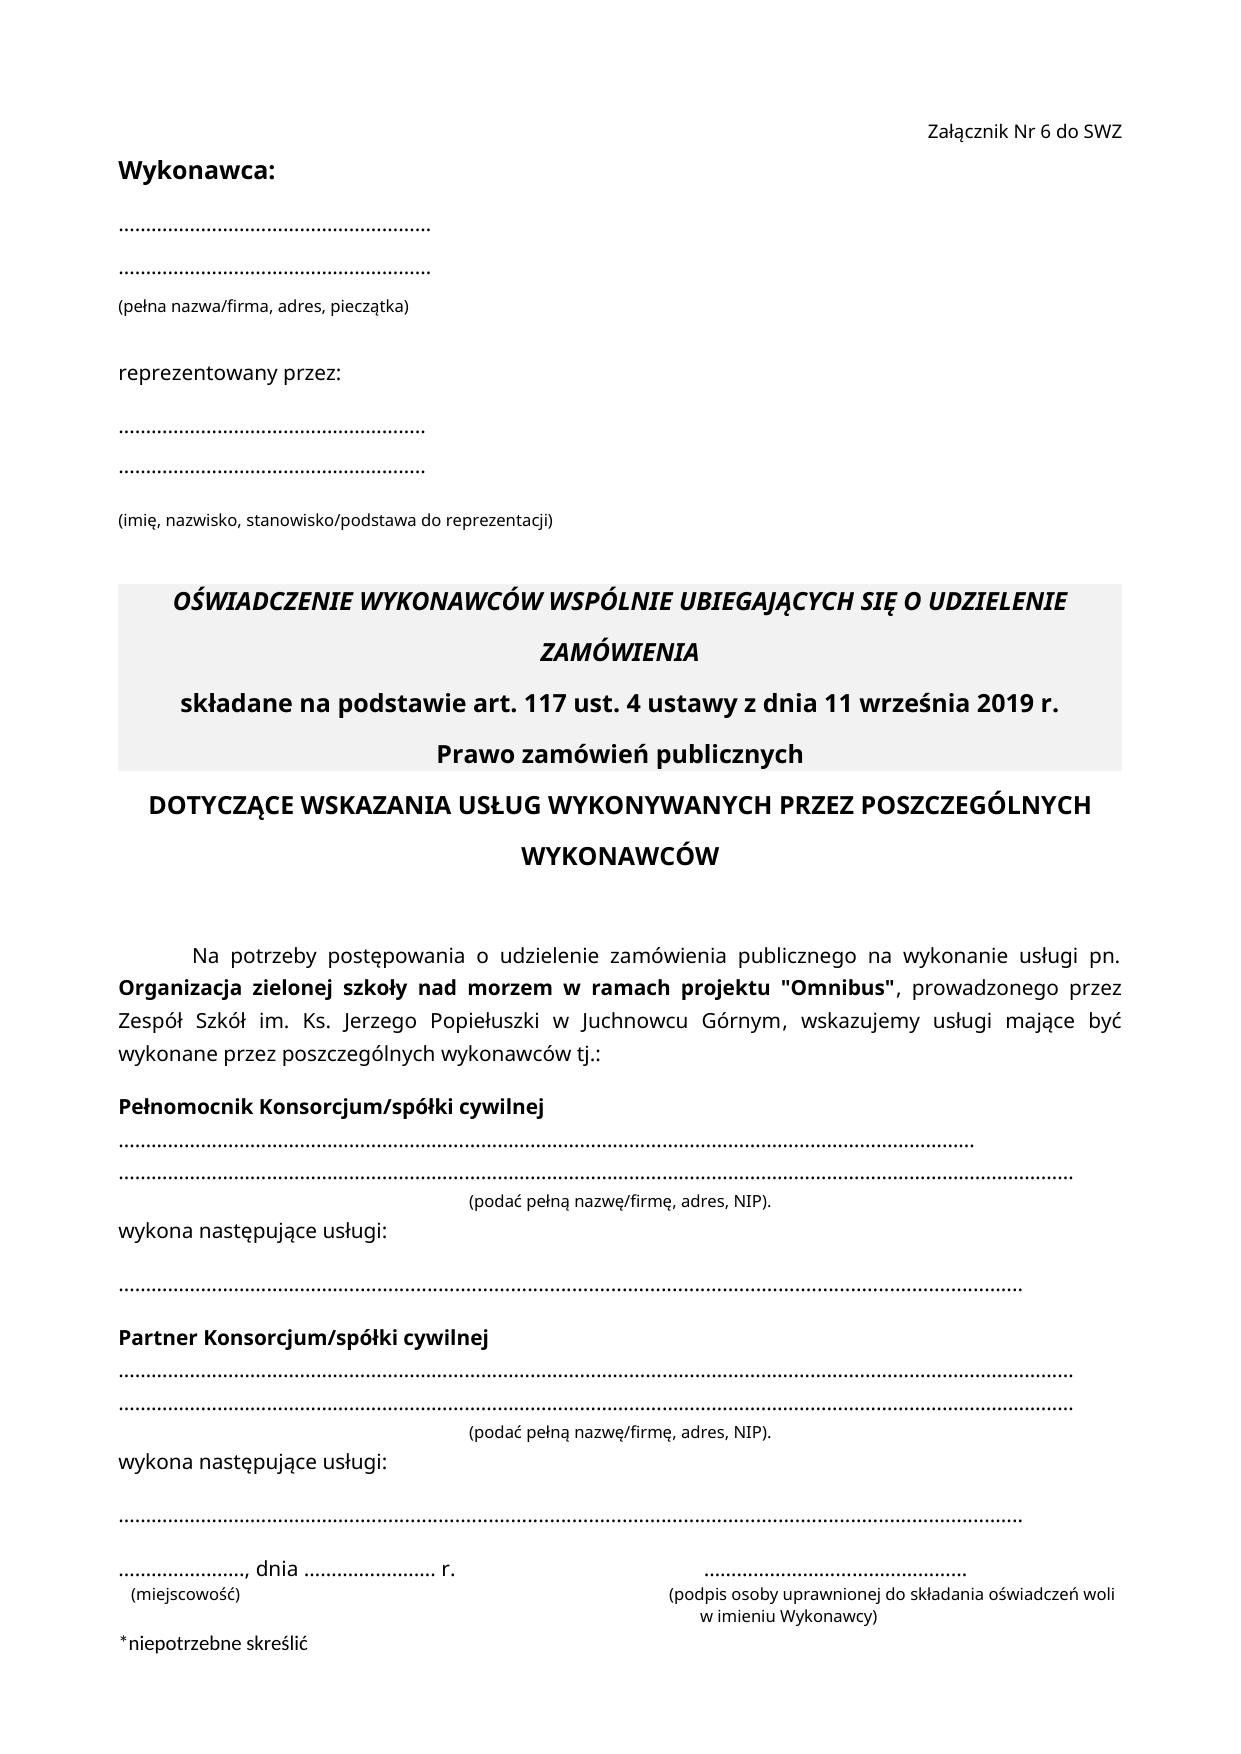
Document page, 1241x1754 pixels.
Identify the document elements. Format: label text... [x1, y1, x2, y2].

text ……………………………………………….. [118, 451, 1122, 480]
text Wykonawca: [118, 153, 1122, 187]
text reprezentowany przez: [118, 358, 1122, 386]
text ………………………………………………… [118, 252, 1122, 280]
text (pełna nazwa/firma, adres, pieczątka) [118, 294, 1122, 317]
text (podać pełną nazwę/firmę, adres, NIP). [118, 1190, 1122, 1213]
text (miejscowość) (podpis osoby uprawnionej do składania oświadczeń woli [118, 1582, 1122, 1605]
text ……………………………………......................................................................................................................... [118, 1269, 1122, 1298]
text ………………………………………………… [118, 209, 1122, 238]
text …………….……., dnia ………….….……. r. ………………………………………… [118, 1554, 1122, 1582]
text Załącznik Nr 6 do SWZ [118, 118, 1122, 144]
text DOTYCZĄCE WSKAZANIA USŁUG WYKONYWANYCH PRZEZ POSZCZEGÓLNYCH WYKONAWCÓW [118, 788, 1122, 873]
text w imieniu Wykonawcy) [118, 1605, 1122, 1627]
text ……………………………………......................................................................................................................... [118, 1500, 1122, 1529]
text ……………………………………………….. [118, 412, 1122, 440]
text ………………………………………………………………………………………………………………………………………… [118, 1125, 1122, 1153]
text ………………………………………………………………………………………………………………………………………………………… [118, 1388, 1122, 1417]
text Prawo zamówień publicznych [118, 737, 1122, 771]
text Na potrzeby postępowania o udzielenie zamówienia publicznego na wykonanie usługi pn. Organizacja zielonej szkoły nad morzem w ramach projektu "Omnibus", prowadzonego przez Zespół Szkół im. Ks. Jerzego Popiełuszki w Juchnowcu Górnym, wskazujemy usługi mające być wykonane przez poszczególnych wykonawców tj.: [118, 941, 1122, 1067]
text (imię, nazwisko, stanowisko/podstawa do reprezentacji) [118, 509, 1122, 532]
text Partner Konsorcjum/spółki cywilnej [118, 1323, 1122, 1351]
text OŚWIADCZENIE WYKONAWCÓW WSPÓLNIE UBIEGAJĄCYCH SIĘ O UDZIELENIE ZAMÓWIENIA [118, 584, 1122, 669]
text ………………………………………………………………………………………………………………………………………………………… [118, 1157, 1122, 1186]
text wykona następujące usługi: [118, 1216, 1122, 1244]
text ………………………………………………………………………………………………………………………………………………………… [118, 1356, 1122, 1384]
text składane na podstawie art. 117 ust. 4 ustawy z dnia 11 września 2019 r. [118, 686, 1122, 720]
text wykona następujące usługi: [118, 1447, 1122, 1475]
text (podać pełną nazwę/firmę, adres, NIP). [118, 1421, 1122, 1443]
text Pełnomocnik Konsorcjum/spółki cywilnej [118, 1092, 1122, 1121]
